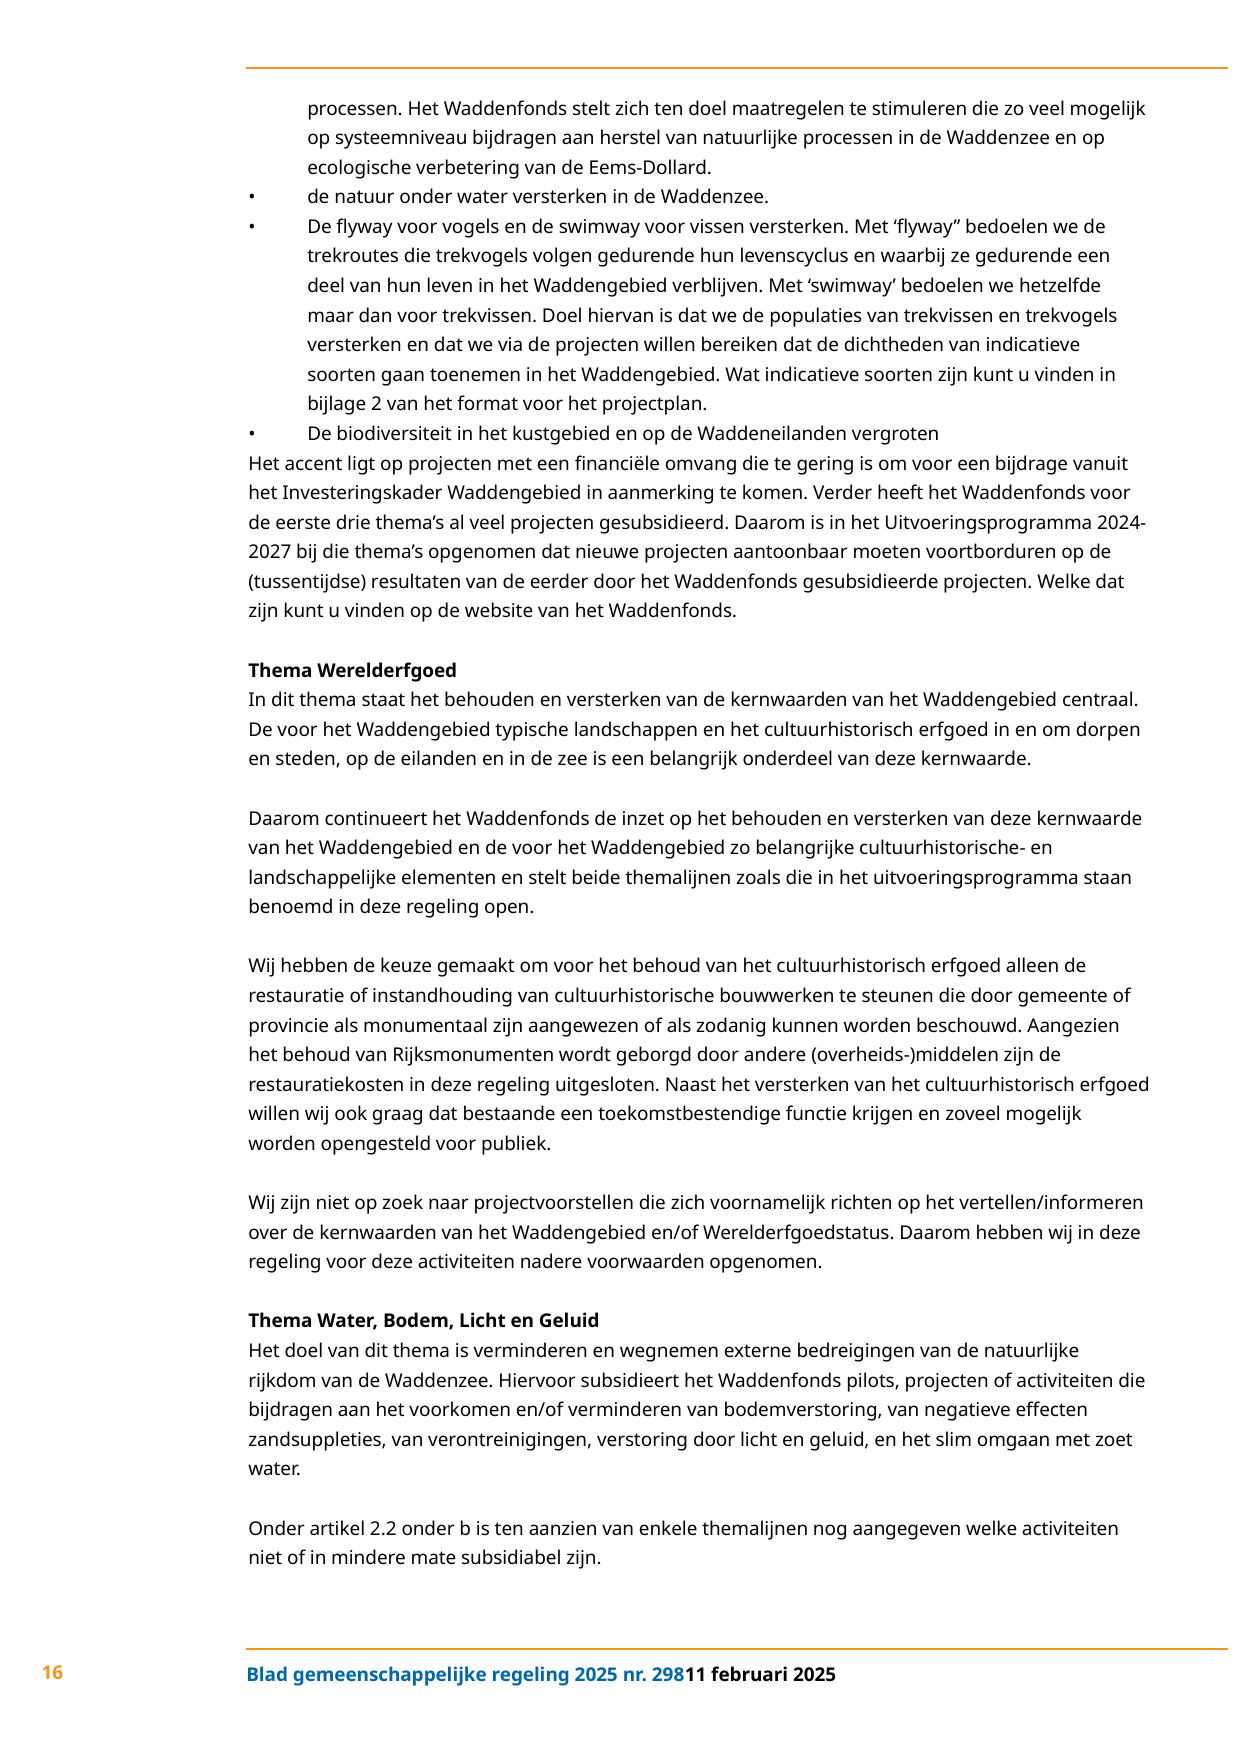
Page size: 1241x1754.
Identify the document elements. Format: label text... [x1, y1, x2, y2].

text Het accent ligt op projecten met een financiële omvang die te gering is om voor een bijdrage vanuit het Investeringskader Waddengebied in aanmerking te komen. Verder heeft het Waddenfonds voor de eerste drie thema’s al veel projecten gesubsidieerd. Daarom is in het Uitvoeringsprogramma 2024-2027 bij die thema’s opgenomen dat nieuwe projecten aantoonbaar moeten voortborduren op de (tussentijdse) resultaten van de eerder door het Waddenfonds gesubsidieerde projecten. Welke dat zijn kunt u vinden op de website van het Waddenfonds. [248, 450, 1152, 623]
text Het doel van dit thema is verminderen en wegnemen externe bedreigingen van de natuurlijke rijkdom van de Waddenzee. Hiervoor subsidieert het Waddenfonds pilots, projecten of activiteiten die bijdragen aan het voorkomen en/of verminderen van bodemverstoring, van negatieve effecten zandsuppleties, van verontreinigingen, verstoring door licht en geluid, en het slim omgaan met zoet water. [248, 1337, 1152, 1481]
text Onder artikel 2.2 onder b is ten aanzien van enkele themalijnen nog aangegeven welke activiteiten niet of in mindere mate subsidiabel zijn. [248, 1515, 1152, 1570]
picture [41, 47, 231, 172]
text Daarom continueert het Waddenfonds de inzet op het behouden en versterken van deze kernwaarde van het Waddengebied en de voor het Waddengebied zo belangrijke cultuurhistorische- en landschappelijke elementen en stelt beide themalijnen zoals die in het uitvoeringsprogramma staan benoemd in deze regeling open. [248, 805, 1152, 919]
list processen. Het Waddenfonds stelt zich ten doel maatregelen te stimuleren die zo veel mogelijk op systeemniveau bijdragen aan herstel van natuurlijke processen in de Waddenzee en op ecologische verbetering van de Eems-Dollard. [248, 95, 1152, 180]
text Thema Werelderfgoed [248, 657, 1152, 683]
list De biodiversiteit in het kustgebied en op de Waddeneilanden vergroten [248, 420, 1152, 446]
list De flyway voor vogels en de swimway voor vissen versterken. Met ‘flyway” bedoelen we de trekroutes die trekvogels volgen gedurende hun levenscyclus en waarbij ze gedurende een deel van hun leven in het Waddengebied verblijven. Met ‘swimway’ bedoelen we hetzelfde maar dan voor trekvissen. Doel hiervan is dat we de populaties van trekvissen en trekvogels versterken en dat we via de projecten willen bereiken dat de dichtheden van indicatieve soorten gaan toenemen in het Waddengebied. Wat indicatieve soorten zijn kunt u vinden in bijlage 2 van het format voor het projectplan. [248, 213, 1152, 416]
text Wij hebben de keuze gemaakt om voor het behoud van het cultuurhistorisch erfgoed alleen de restauratie of instandhouding van cultuurhistorische bouwwerken te steunen die door gemeente of provincie als monumentaal zijn aangewezen of als zodanig kunnen worden beschouwd. Aangezien het behoud van Rijksmonumenten wordt geborgd door andere (overheids-)middelen zijn de restauratiekosten in deze regeling uitgesloten. Naast het versterken van het cultuurhistorisch erfgoed willen wij ook graag dat bestaande een toekomstbestendige functie krijgen en zoveel mogelijk worden opengesteld voor publiek. [248, 953, 1152, 1156]
text Thema Water, Bodem, Licht en Geluid [248, 1308, 1152, 1333]
text Wij zijn niet op zoek naar projectvoorstellen die zich voornamelijk richten op het vertellen/informeren over de kernwaarden van het Waddengebied en/of Werelderfgoedstatus. Daarom hebben wij in deze regeling voor deze activiteiten nadere voorwaarden opgenomen. [248, 1189, 1152, 1274]
list de natuur onder water versterken in de Waddenzee. [248, 183, 1152, 209]
text In dit thema staat het behouden en versterken van de kernwaarden van het Waddengebied centraal. De voor het Waddengebied typische landschappen en het cultuurhistorisch erfgoed in en om dorpen en steden, op de eilanden en in de zee is een belangrijk onderdeel van deze kernwaarde. [248, 686, 1152, 771]
